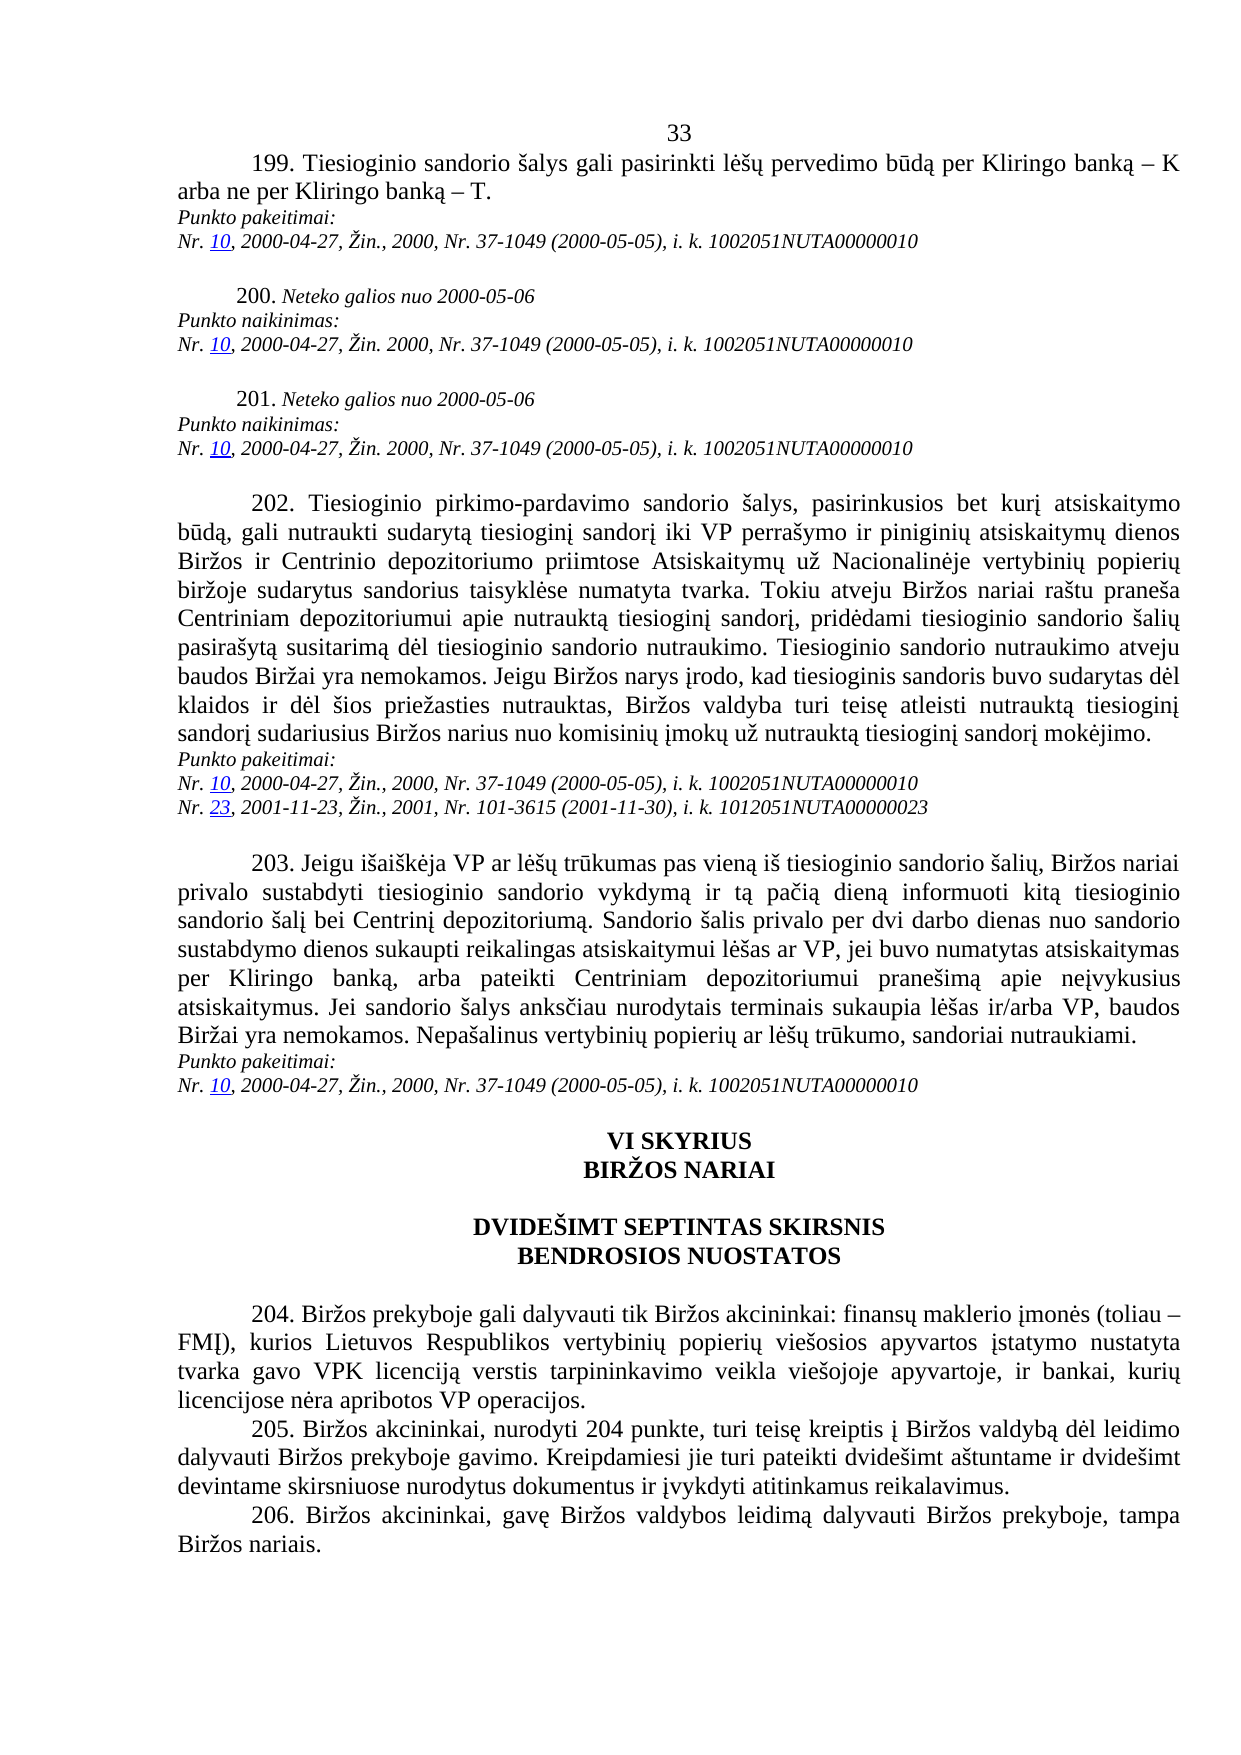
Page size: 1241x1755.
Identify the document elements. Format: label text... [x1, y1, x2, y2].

text 203. Jeigu išaiškėja VP ar lėšų trūkumas pas vieną iš tiesioginio sandorio šalių, Biržos nariai privalo sustabdyti tiesioginio sandorio vykdymą ir tą pačią dieną informuoti kitą tiesioginio sandorio šalį bei Centrinį depozitoriumą. Sandorio šalis privalo per dvi darbo dienas nuo sandorio sustabdymo dienos sukaupti reikalingas atsiskaitymui lėšas ar VP, jei buvo numatytas atsiskaitymas per Kliringo banką, arba pateikti Centriniam depozitoriumui pranešimą apie neįvykusius atsiskaitymus. Jei sandorio šalys anksčiau nurodytais terminais sukaupia lėšas ir/arba VP, baudos Biržai yra nemokamos. Nepašalinus vertybinių popierių ar lėšų trūkumo, sandoriai nutraukiami. [177, 848, 1181, 1049]
text Punkto naikinimas: [177, 308, 1181, 332]
text 201. Neteko galios nuo 2000-05-06 [177, 385, 1181, 412]
text Nr. 10, 2000-04-27, Žin., 2000, Nr. 37-1049 (2000-05-05), i. k. 1002051NUTA00000010 [177, 229, 1181, 253]
text Punkto pakeitimai: [177, 747, 1181, 771]
text Nr. 10, 2000-04-27, Žin. 2000, Nr. 37-1049 (2000-05-05), i. k. 1002051NUTA00000010 [177, 332, 1181, 356]
text DVIDEŠIMT SEPTINTAS SKIRSNIS [177, 1212, 1181, 1241]
text Punkto naikinimas: [177, 412, 1181, 436]
text Nr. 10, 2000-04-27, Žin., 2000, Nr. 37-1049 (2000-05-05), i. k. 1002051NUTA00000010 [177, 1073, 1181, 1097]
text Nr. 10, 2000-04-27, Žin., 2000, Nr. 37-1049 (2000-05-05), i. k. 1002051NUTA00000010 [177, 771, 1181, 795]
text Punkto pakeitimai: [177, 1049, 1181, 1073]
text Vi skYRIUs [177, 1126, 1181, 1155]
text BIRŽOS NARIAI [177, 1155, 1181, 1184]
text 205. Biržos akcininkai, nurodyti 204 punkte, turi teisę kreiptis į Biržos valdybą dėl leidimo dalyvauti Biržos prekyboje gavimo. Kreipdamiesi jie turi pateikti dvidešimt aštuntame ir dvidešimt devintame skirsniuose nurodytus dokumentus ir įvykdyti atitinkamus reikalavimus. [177, 1414, 1181, 1500]
text Nr. 23, 2001-11-23, Žin., 2001, Nr. 101-3615 (2001-11-30), i. k. 1012051NUTA00000023 [177, 795, 1181, 819]
text 204. Biržos prekyboje gali dalyvauti tik Biržos akcininkai: finansų maklerio įmonės (toliau – FMĮ), kurios Lietuvos Respublikos vertybinių popierių viešosios apyvartos įstatymo nustatyta tvarka gavo VPK licenciją verstis tarpininkavimo veikla viešojoje apyvartoje, ir bankai, kurių licencijose nėra apribotos VP operacijos. [177, 1299, 1181, 1414]
text 199. Tiesioginio sandorio šalys gali pasirinkti lėšų pervedimo būdą per Kliringo banką – K arba ne per Kliringo banką – T. [177, 148, 1181, 205]
text 206. Biržos akcininkai, gavę Biržos valdybos leidimą dalyvauti Biržos prekyboje, tampa Biržos nariais. [177, 1500, 1181, 1557]
text Punkto pakeitimai: [177, 205, 1181, 229]
text 202. Tiesioginio pirkimo-pardavimo sandorio šalys, pasirinkusios bet kurį atsiskaitymo būdą, gali nutraukti sudarytą tiesioginį sandorį iki VP perrašymo ir piniginių atsiskaitymų dienos Biržos ir Centrinio depozitoriumo priimtose Atsiskaitymų už Nacionalinėje vertybinių popierių biržoje sudarytus sandorius taisyklėse numatyta tvarka. Tokiu atveju Biržos nariai raštu praneša Centriniam depozitoriumui apie nutrauktą tiesioginį sandorį, pridėdami tiesioginio sandorio šalių pasirašytą susitarimą dėl tiesioginio sandorio nutraukimo. Tiesioginio sandorio nutraukimo atveju baudos Biržai yra nemokamos. Jeigu Biržos narys įrodo, kad tiesioginis sandoris buvo sudarytas dėl klaidos ir dėl šios priežasties nutrauktas, Biržos valdyba turi teisę atleisti nutrauktą tiesioginį sandorį sudariusius Biržos narius nuo komisinių įmokų už nutrauktą tiesioginį sandorį mokėjimo. [177, 488, 1181, 747]
text BENDROsios nuostatos [177, 1241, 1181, 1270]
text 200. Neteko galios nuo 2000-05-06 [177, 282, 1181, 308]
text Nr. 10, 2000-04-27, Žin. 2000, Nr. 37-1049 (2000-05-05), i. k. 1002051NUTA00000010 [177, 436, 1181, 460]
